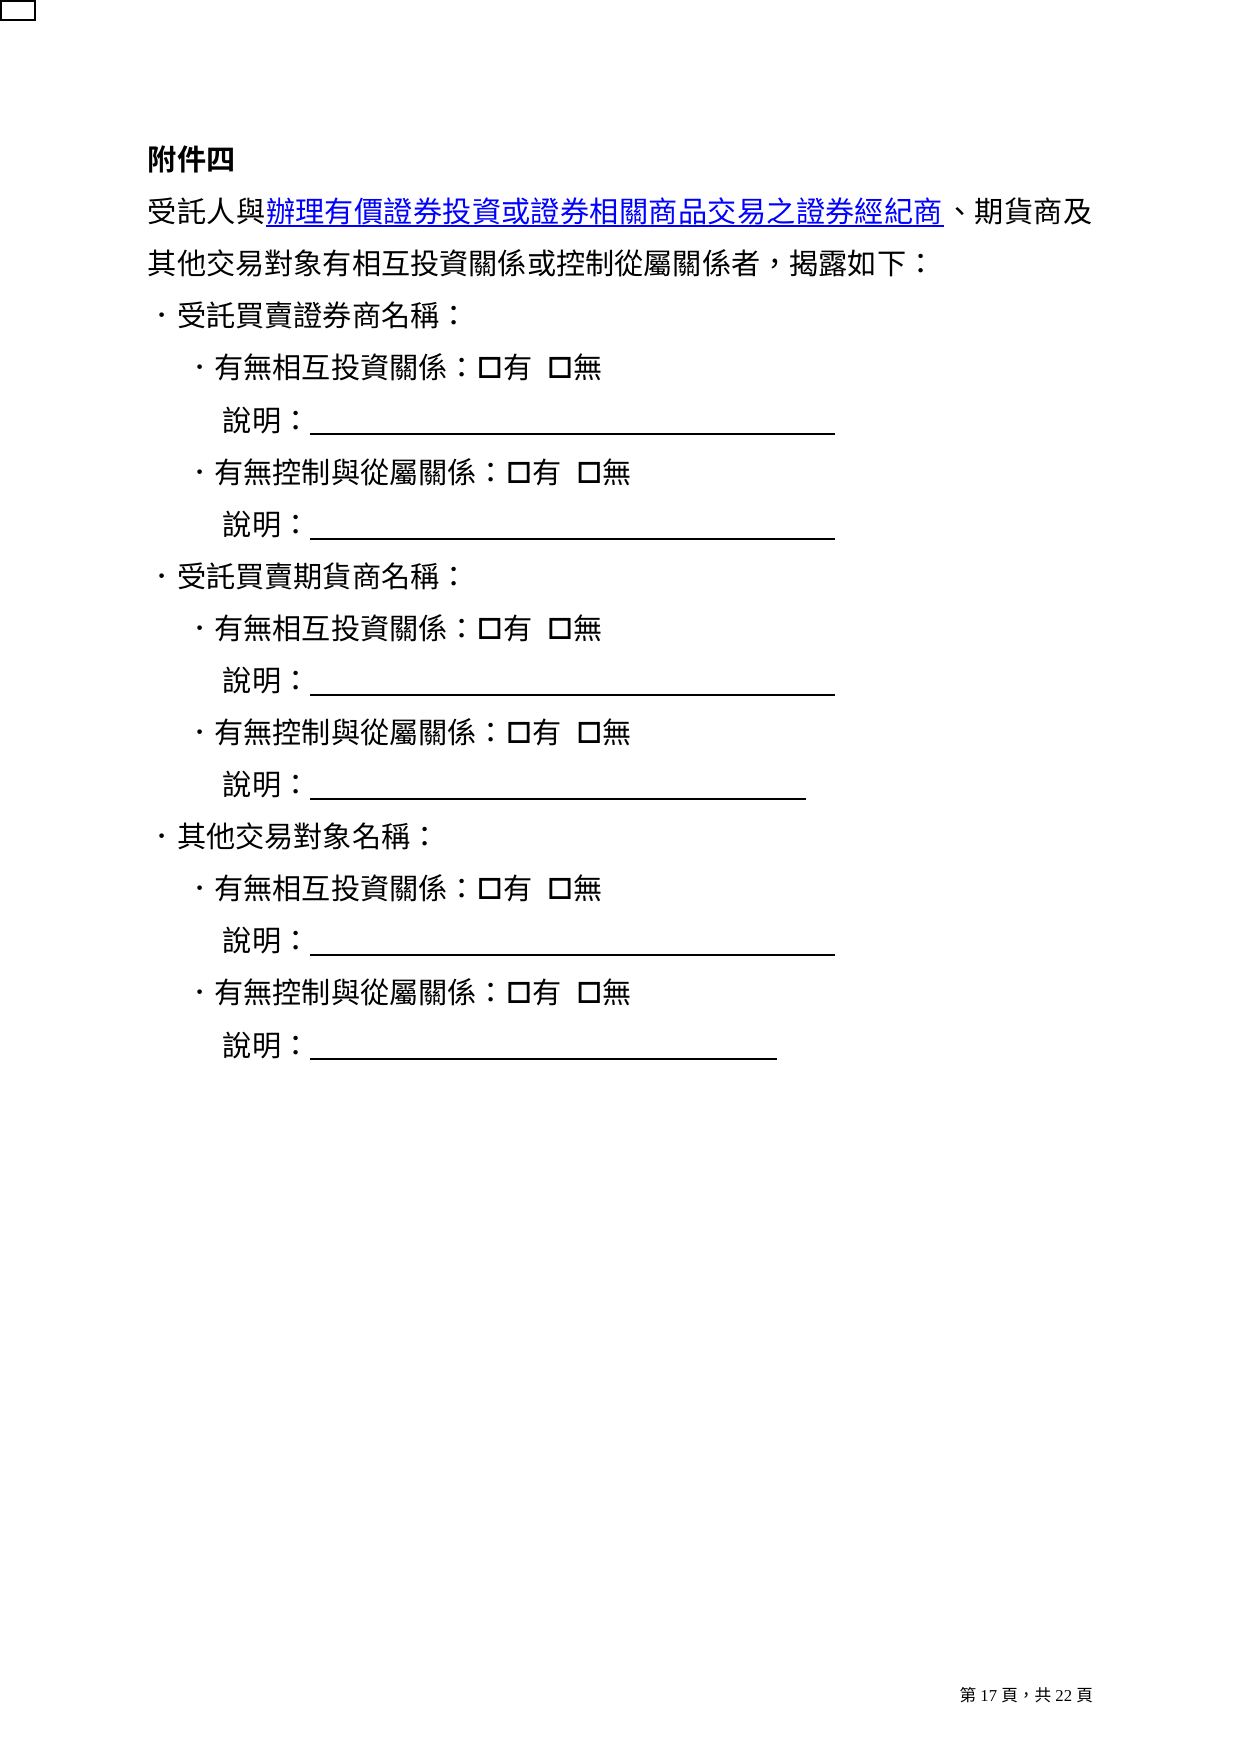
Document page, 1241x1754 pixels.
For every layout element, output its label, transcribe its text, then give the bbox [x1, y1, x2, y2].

text ．有無控制與從屬關係：有 無 [185, 960, 1092, 1012]
text 說明： [148, 648, 1092, 700]
text ．有無相互投資關係：有 無 [185, 335, 1092, 387]
text ．其他交易對象名稱： [148, 804, 1092, 856]
text 說明： [148, 387, 1092, 439]
text 受託人與辦理有價證券投資或證券相關商品交易之證券經紀商、期貨商及其他交易對象有相互投資關係或控制從屬關係者，揭露如下： [148, 179, 1092, 283]
text ．有無控制與從屬關係：有 無 [185, 439, 1092, 492]
text ．受託買賣期貨商名稱： [148, 544, 1092, 596]
text ．有無控制與從屬關係：有 無 [185, 700, 1092, 752]
text [2, 2, 34, 19]
text 說明： [148, 908, 1092, 960]
text 說明： [148, 752, 1092, 804]
text 說明： [148, 492, 1092, 544]
text ．有無相互投資關係：有 無 [185, 596, 1092, 648]
text 附件四 [148, 127, 1092, 179]
text 說明： [148, 1012, 1092, 1064]
text ．有無相互投資關係：有 無 [185, 856, 1092, 908]
text ．受託買賣證券商名稱： [148, 283, 1092, 335]
